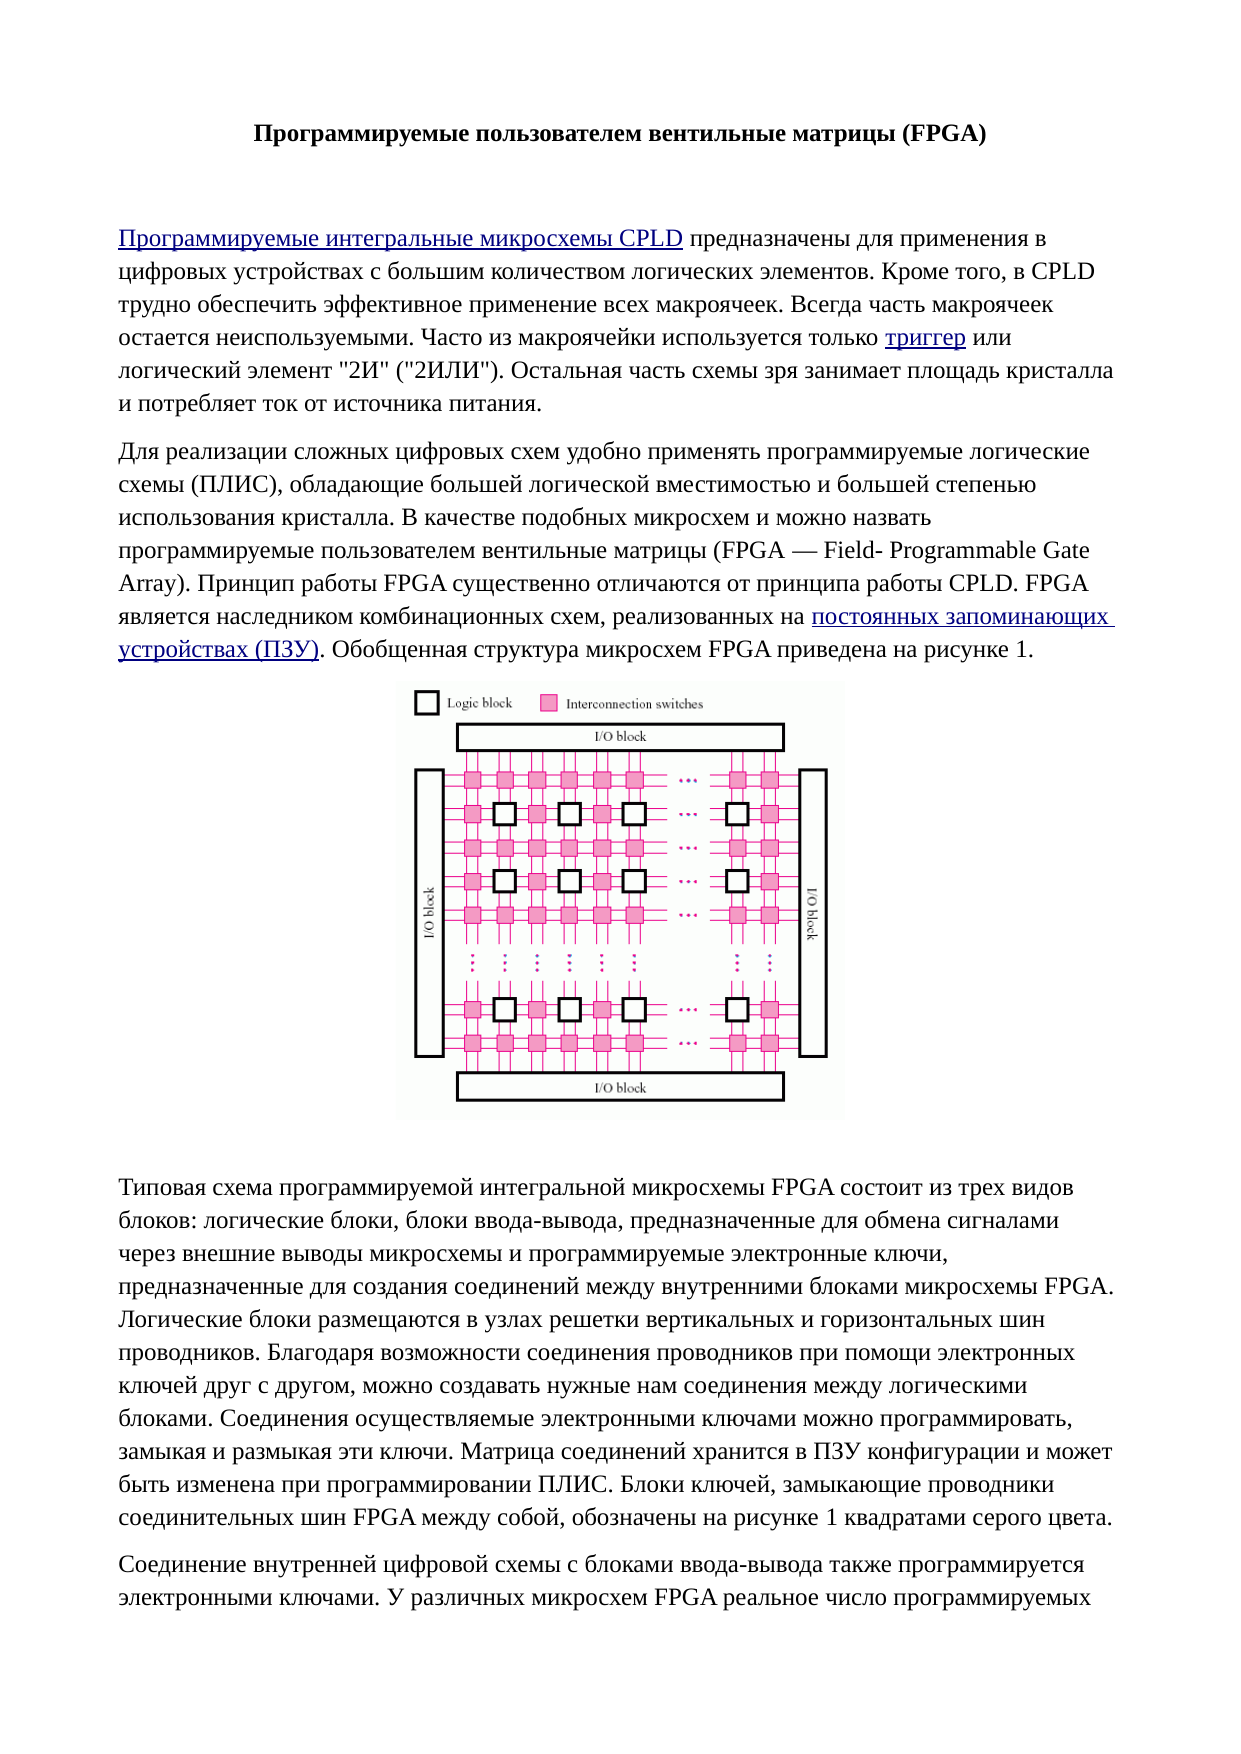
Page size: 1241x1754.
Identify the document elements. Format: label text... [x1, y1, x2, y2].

text Программируемые пользователем вентильные матрицы (FPGA) [118, 118, 1122, 147]
text Программируемые интегральные микросхемы CPLD предназначены для применения в цифровых устройствах с большим количеством логических элементов. Кроме того, в CPLD трудно обеспечить эффективное применение всех макроячеек. Всегда часть макроячеек остается неиспользуемыми. Часто из макроячейки используется только триггер или логический элемент "2И" ("2ИЛИ"). Остальная часть схемы зря занимает площадь кристалла и потребляет ток от источника питания. [118, 223, 1122, 417]
text Соединение внутренней цифровой схемы с блоками ввода-вывода также программируется электронными ключами. У различных микросхем FPGA реальное число программируемых [118, 1549, 1122, 1611]
text Типовая схема программируемой интегральной микросхемы FPGA состоит из трех видов блоков: логические блоки, блоки ввода-вывода, предназначенные для обмена сигналами через внешние выводы микросхемы и программируемые электронные ключи, предназначенные для создания соединений между внутренними блоками микросхемы FPGA. Логические блоки размещаются в узлах решетки вертикальных и горизонтальных шин проводников. Благодаря возможности соединения проводников при помощи электронных ключей друг с другом, можно создавать нужные нам соединения между логическими блоками. Соединения осуществляемые электронными ключами можно программировать, замыкая и размыкая эти ключи. Матрица соединений хранится в ПЗУ конфигурации и может быть изменена при программировании ПЛИС. Блоки ключей, замыкающие проводники соединительных шин FPGA между собой, обозначены на рисунке 1 квадратами серого цвета. [118, 1172, 1122, 1531]
text Для реализации сложных цифровых схем удобно применять программируемые логические схемы (ПЛИС), обладающие большей логической вместимостью и большей степенью использования кристалла. В качестве подобных микросхем и можно назвать программируемые пользователем вентильные матрицы (FPGA — Field- Programmable Gate Array). Принцип работы FPGA существенно отличаются от принципа работы CPLD. FPGA является наследником комбинационных схем, реализованных на постоянных запоминающих устройствах (ПЗУ). Обобщенная структура микросхем FPGA приведена на рисунке 1. [118, 436, 1122, 663]
